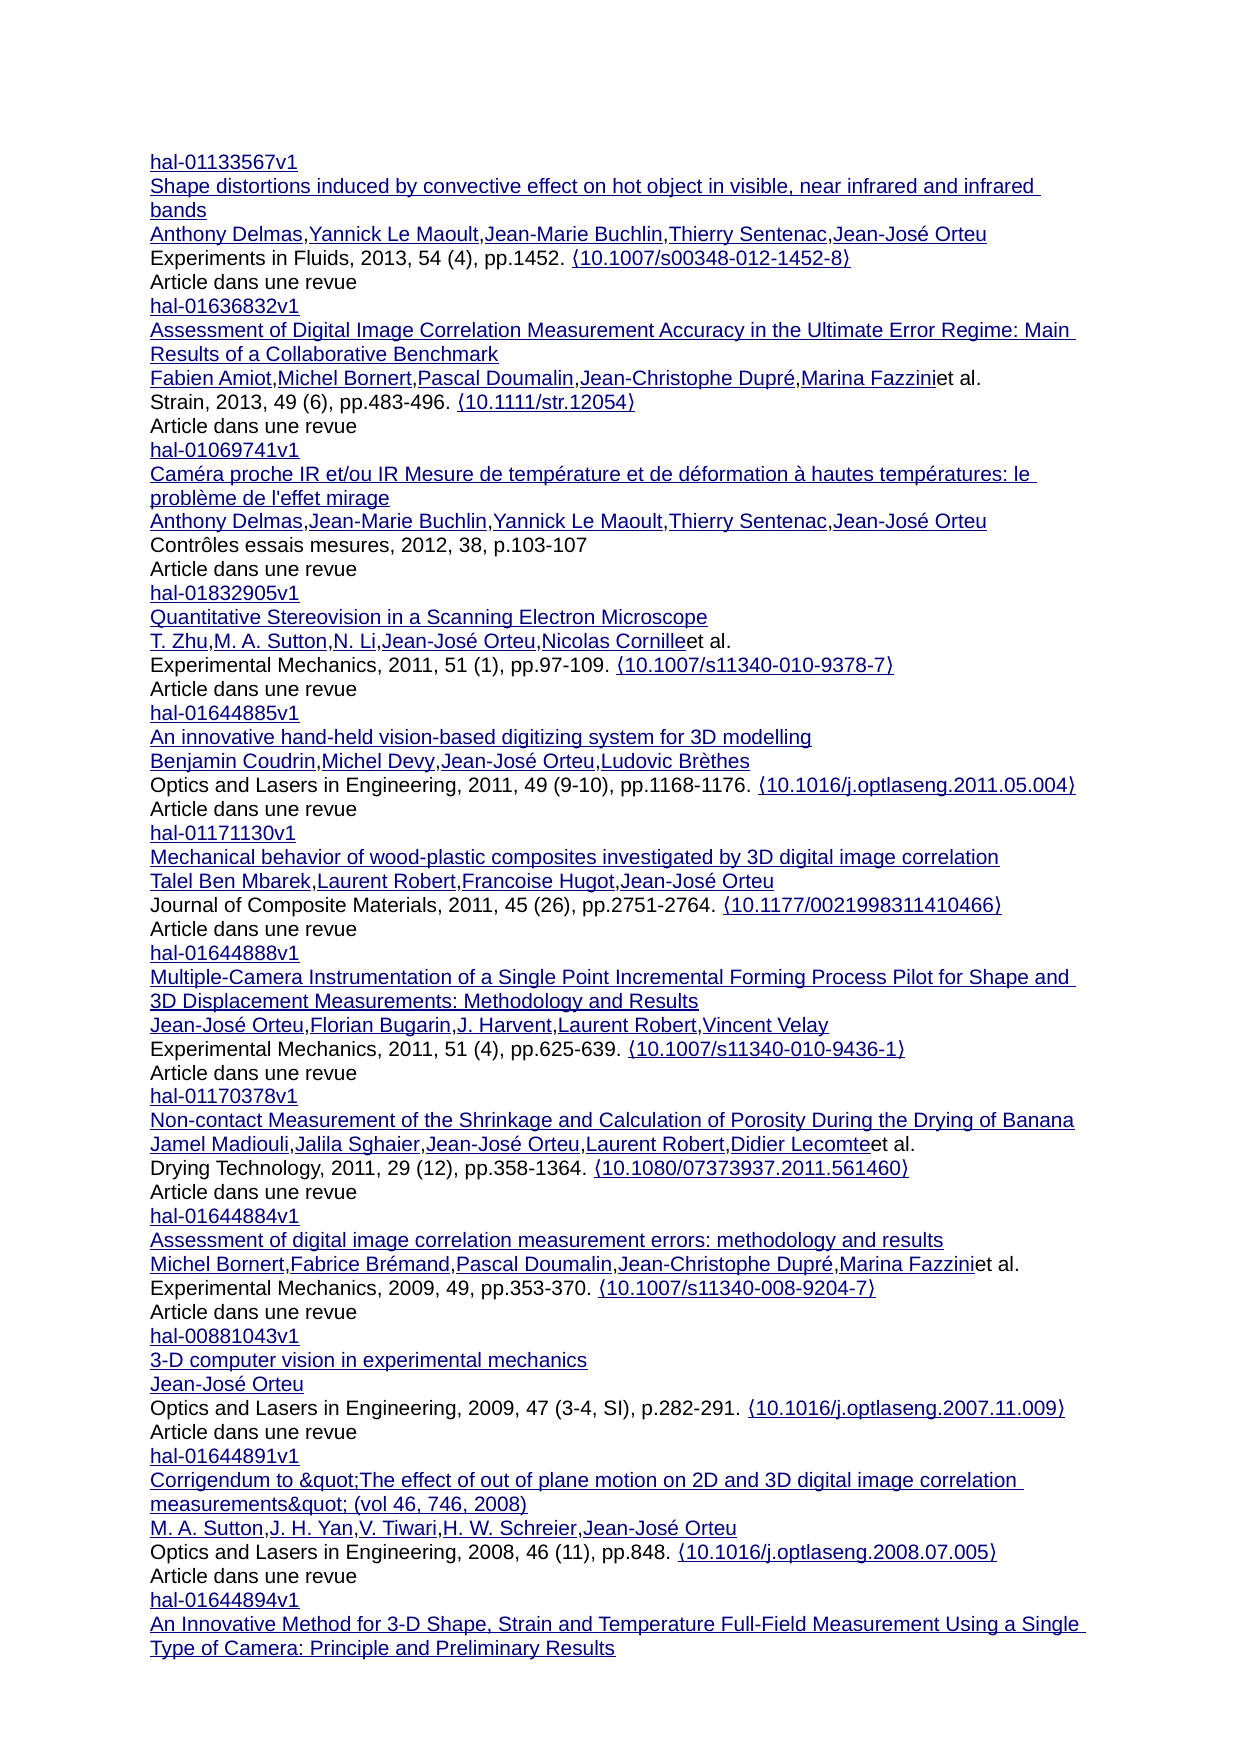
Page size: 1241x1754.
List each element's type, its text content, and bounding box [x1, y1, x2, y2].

table_cell Mechanical behavior of wood-plastic composites investigated by 3D digital image correlation Talel Ben Mbarek,Laurent Robert,Francoise Hugot,Jean-José Orteu Journal of Composite Materials, 2011, 45 (26), pp.2751-2764. ⟨10.1177/0021998311410466⟩ Article dans une revue hal-01644888v1 [150, 845, 1090, 964]
table_cell An Innovative Method for 3-D Shape, Strain and Temperature Full-Field Measurement Using a Single Type of Camera: Principle and Preliminary Results [150, 1611, 1090, 1659]
table_cell Caméra proche IR et/ou IR Mesure de température et de déformation à hautes températures: le problème de l'effet mirage Anthony Delmas,Jean-Marie Buchlin,Yannick Le Maoult,Thierry Sentenac,Jean-José Orteu Contrôles essais mesures, 2012, 38, p.103-107 Article dans une revue hal-01832905v1 [150, 461, 1090, 605]
table_cell Non-contact Measurement of the Shrinkage and Calculation of Porosity During the Drying of Banana Jamel Madiouli,Jalila Sghaier,Jean-José Orteu,Laurent Robert,Didier Lecomteet al. Drying Technology, 2011, 29 (12), pp.358-1364. ⟨10.1080/07373937.2011.561460⟩ Article dans une revue hal-01644884v1 [150, 1108, 1090, 1228]
table_cell Corrigendum to &quot;The effect of out of plane motion on 2D and 3D digital image correlation measurements&quot; (vol 46, 746, 2008) M. A. Sutton,J. H. Yan,V. Tiwari,H. W. Schreier,Jean-José Orteu Optics and Lasers in Engineering, 2008, 46 (11), pp.848. ⟨10.1016/j.optlaseng.2008.07.005⟩ Article dans une revue hal-01644894v1 [150, 1468, 1090, 1611]
table_cell Assessment of Digital Image Correlation Measurement Accuracy in the Ultimate Error Regime: Main Results of a Collaborative Benchmark Fabien Amiot,Michel Bornert,Pascal Doumalin,Jean-Christophe Dupré,Marina Fazziniet al. Strain, 2013, 49 (6), pp.483-496. ⟨10.1111/str.12054⟩ Article dans une revue hal-01069741v1 [150, 318, 1090, 461]
table_cell hal-01133567v1 [150, 150, 1090, 174]
table_cell Shape distortions induced by convective effect on hot object in visible, near infrared and infrared bands Anthony Delmas,Yannick Le Maoult,Jean-Marie Buchlin,Thierry Sentenac,Jean-José Orteu Experiments in Fluids, 2013, 54 (4), pp.1452. ⟨10.1007/s00348-012-1452-8⟩ Article dans une revue hal-01636832v1 [150, 174, 1090, 318]
table_cell Quantitative Stereovision in a Scanning Electron Microscope T. Zhu,M. A. Sutton,N. Li,Jean-José Orteu,Nicolas Cornilleet al. Experimental Mechanics, 2011, 51 (1), pp.97-109. ⟨10.1007/s11340-010-9378-7⟩ Article dans une revue hal-01644885v1 [150, 605, 1090, 725]
table_cell An innovative hand-held vision-based digitizing system for 3D modelling Benjamin Coudrin,Michel Devy,Jean-José Orteu,Ludovic Brèthes Optics and Lasers in Engineering, 2011, 49 (9-10), pp.1168-1176. ⟨10.1016/j.optlaseng.2011.05.004⟩ Article dans une revue hal-01171130v1 [150, 725, 1090, 845]
table_cell Multiple-Camera Instrumentation of a Single Point Incremental Forming Process Pilot for Shape and 3D Displacement Measurements: Methodology and Results Jean-José Orteu,Florian Bugarin,J. Harvent,Laurent Robert,Vincent Velay Experimental Mechanics, 2011, 51 (4), pp.625-639. ⟨10.1007/s11340-010-9436-1⟩ Article dans une revue hal-01170378v1 [150, 965, 1090, 1108]
table_cell 3-D computer vision in experimental mechanics Jean-José Orteu Optics and Lasers in Engineering, 2009, 47 (3-4, SI), p.282-291. ⟨10.1016/j.optlaseng.2007.11.009⟩ Article dans une revue hal-01644891v1 [150, 1348, 1090, 1468]
table_cell Assessment of digital image correlation measurement errors: methodology and results Michel Bornert,Fabrice Brémand,Pascal Doumalin,Jean-Christophe Dupré,Marina Fazziniet al. Experimental Mechanics, 2009, 49, pp.353-370. ⟨10.1007/s11340-008-9204-7⟩ Article dans une revue hal-00881043v1 [150, 1228, 1090, 1348]
